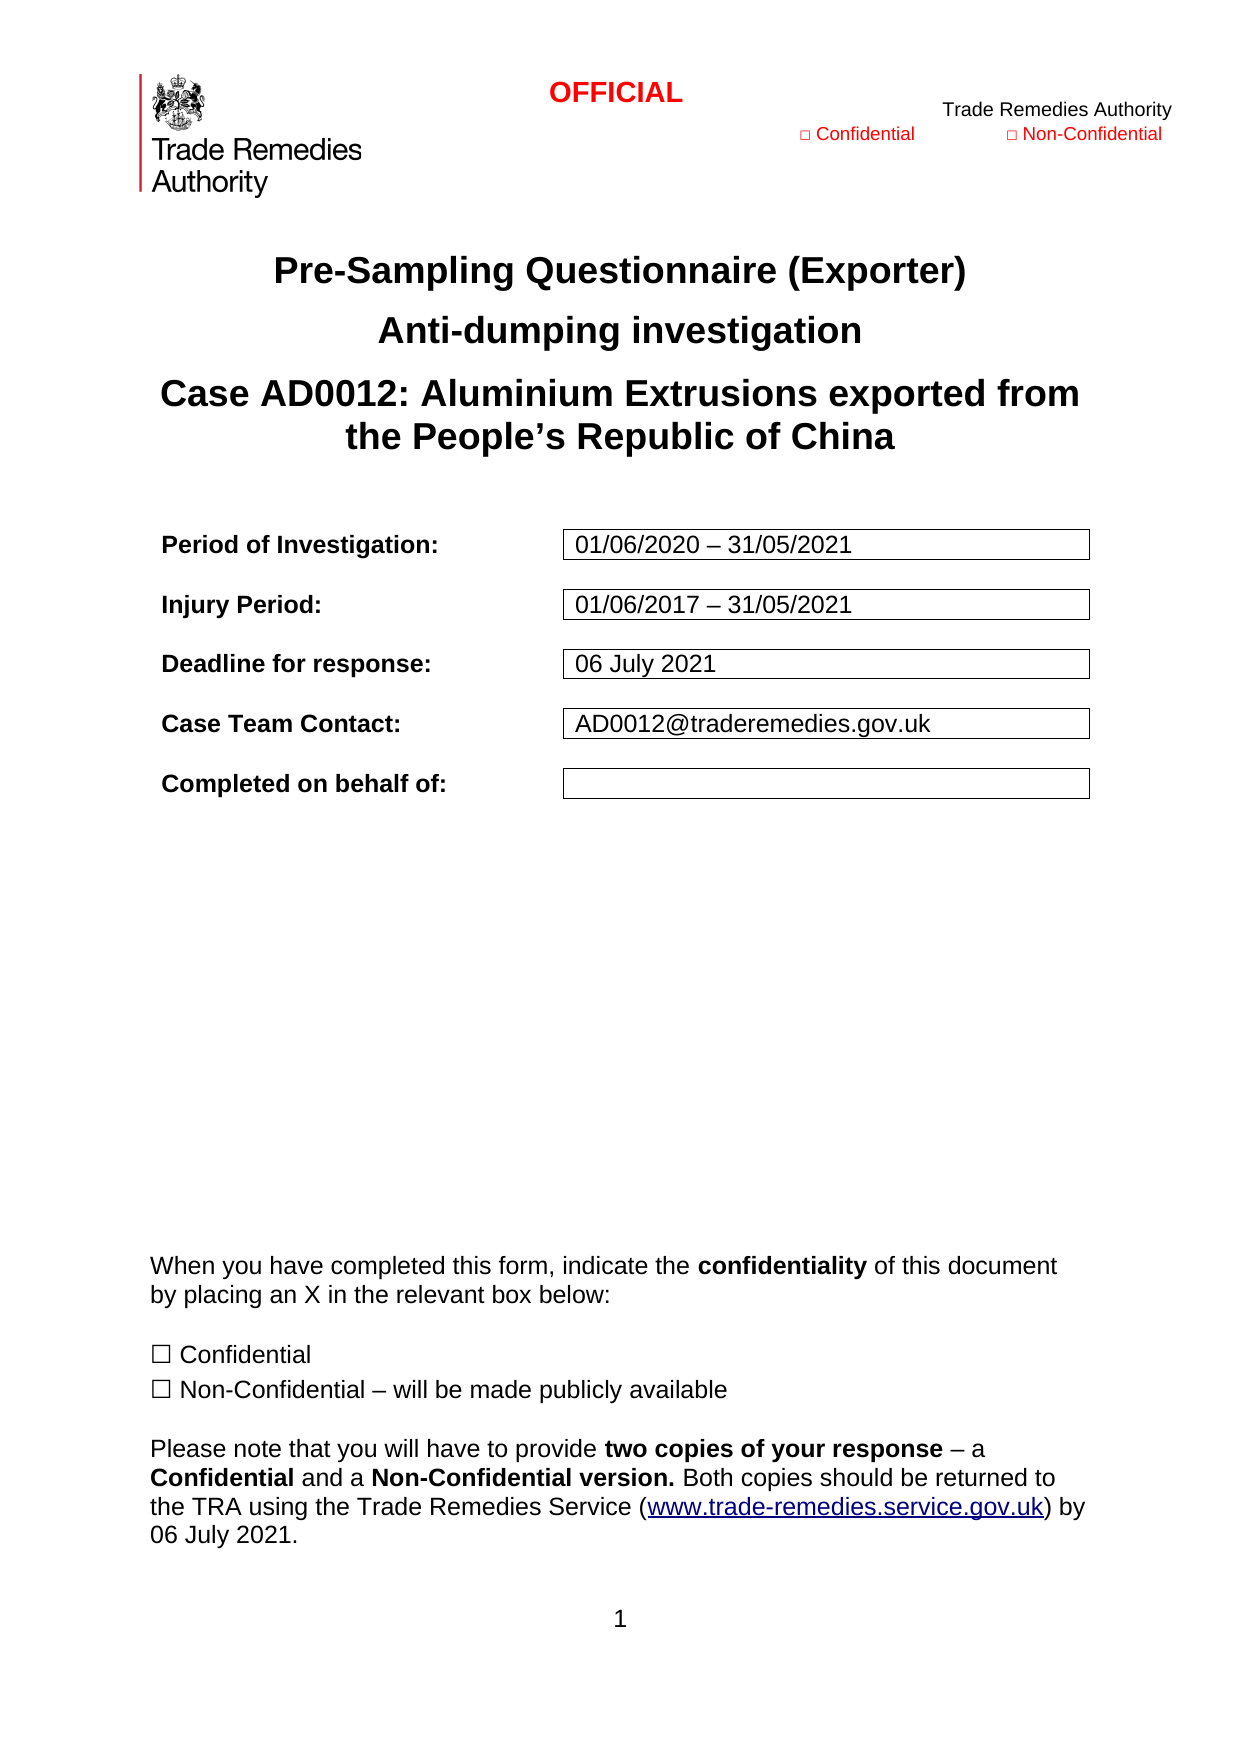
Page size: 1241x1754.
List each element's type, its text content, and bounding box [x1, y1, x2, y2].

table_cell [564, 620, 1089, 648]
table_cell [564, 560, 1089, 589]
table_cell [150, 619, 563, 648]
table_cell [564, 769, 1089, 797]
table_cell Case Team Contact: [150, 708, 563, 738]
text ☐ Confidential [150, 1337, 1090, 1371]
text When you have completed this form, indicate the confidentiality of this document by placing an X in the relevant box below: [150, 1251, 1090, 1308]
table_cell Injury Period: [150, 589, 563, 619]
table_cell [564, 739, 1089, 768]
table_cell AD0012@traderemedies.gov.uk [564, 709, 1089, 738]
text Anti-dumping investigation [150, 308, 1090, 352]
table_cell [150, 678, 563, 708]
text Pre-Sampling Questionnaire (Exporter) [150, 249, 1090, 292]
table_cell Deadline for response: [150, 649, 563, 678]
table_cell 06 July 2021 [564, 650, 1089, 678]
text Case AD0012: Aluminium Extrusions exported from the People’s Republic of China [150, 371, 1090, 457]
table_cell [564, 679, 1089, 708]
table_header 01/06/2020 – 31/05/2021 [564, 530, 1089, 559]
text Please note that you will have to provide two copies of your response – a Confidential and a Non-Confidential version. Both copies should be returned to the TRA using the Trade Remedies Service (www.trade-remedies.service.gov.uk) by 06 July 2021. [150, 1434, 1090, 1549]
table_cell Completed on behalf of: [150, 768, 563, 797]
table_cell [150, 559, 563, 589]
text ☐ Non-Confidential – will be made publicly available [150, 1371, 1090, 1405]
table_cell [150, 738, 563, 768]
table_cell 01/06/2017 – 31/05/2021 [564, 590, 1089, 619]
table_header Period of Investigation: [150, 529, 563, 559]
